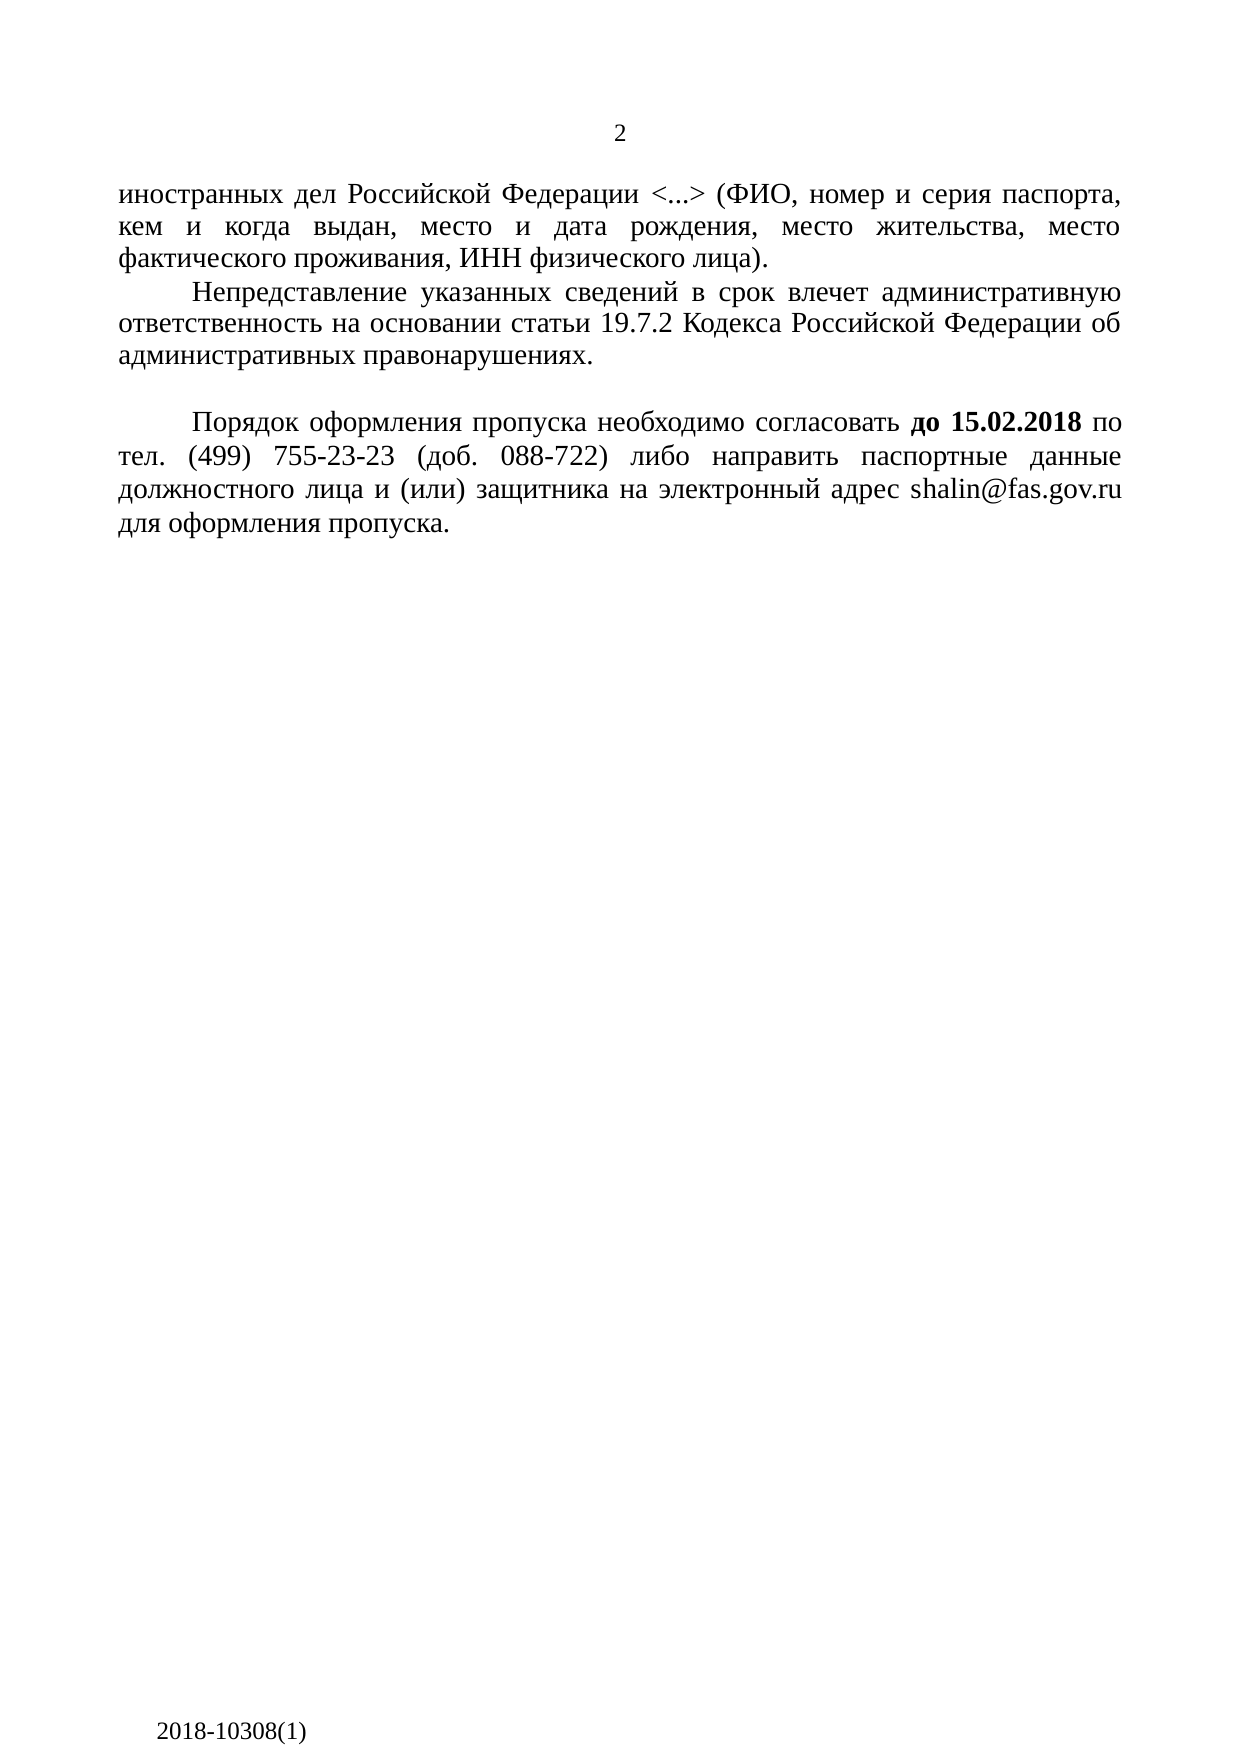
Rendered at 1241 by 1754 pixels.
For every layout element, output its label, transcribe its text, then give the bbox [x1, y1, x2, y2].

text Непредставление указанных сведений в срок влечет административную ответственность на основании статьи 19.7.2 Кодекса Российской Федерации об административных правонарушениях. [118, 274, 1122, 371]
text Порядок оформления пропуска необходимо согласовать до 15.02.2018 по тел. (499) 755-23-23 (доб. 088-722) либо направить паспортные данные должностного лица и (или) защитника на электронный адрес shalin@fas.gov.ru для оформления пропуска. [118, 404, 1122, 539]
text иностранных дел Российской Федерации <...> (ФИО, номер и серия паспорта, кем и когда выдан, место и дата рождения, место жительства, место фактического проживания, ИНН физического лица). [118, 176, 1122, 274]
